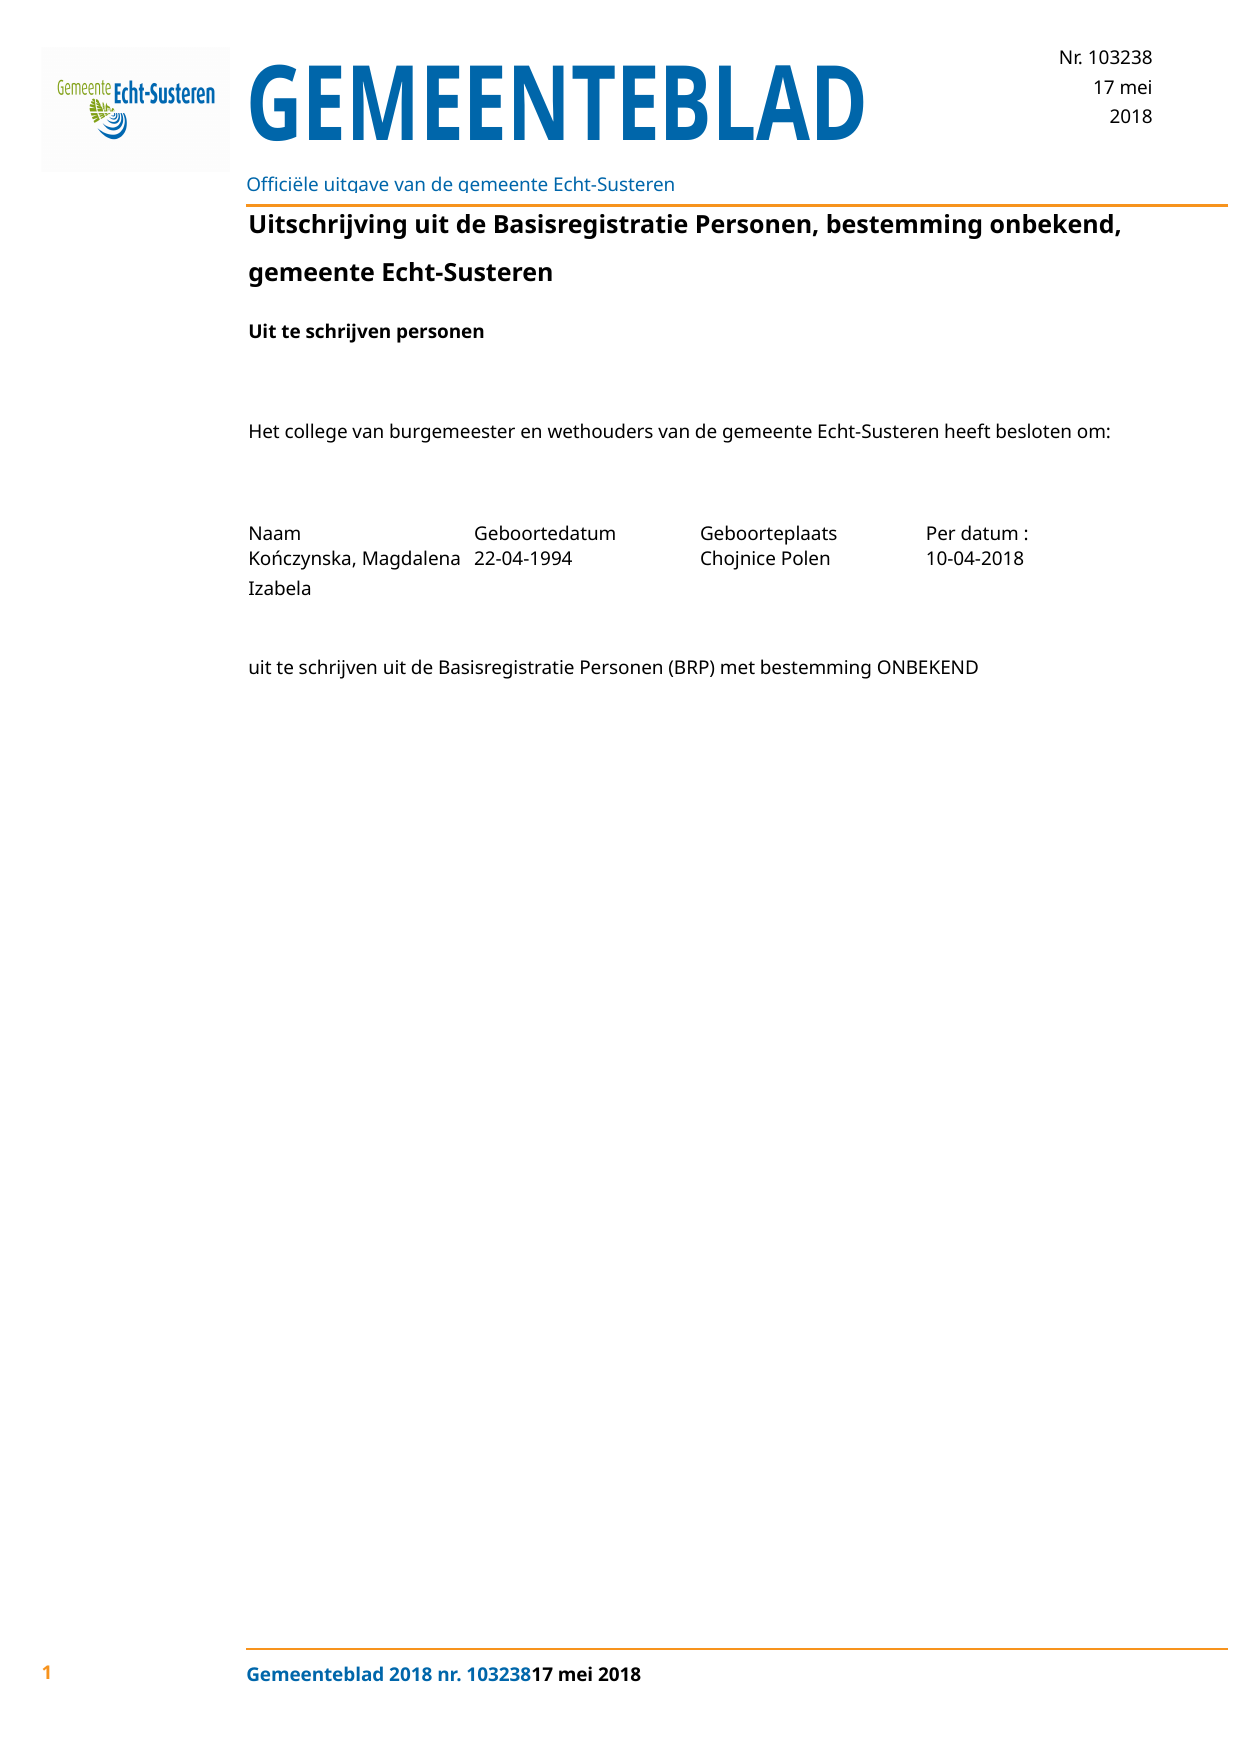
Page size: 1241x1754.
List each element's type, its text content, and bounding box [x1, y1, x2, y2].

table_cell Kończynska, Magdalena Izabela [248, 545, 474, 601]
table_header Per datum : [926, 520, 1152, 545]
text Het college van burgemeester en wethouders van de gemeente Echt-Susteren heeft besloten om: [248, 419, 1152, 444]
table_header Geboorteplaats [700, 520, 926, 545]
text Uit te schrijven personen [248, 318, 1152, 344]
picture [41, 47, 231, 172]
text uit te schrijven uit de Basisregistratie Personen (BRP) met bestemming ONBEKEND [248, 654, 1152, 680]
text Uitschrijving uit de Basisregistratie Personen, bestemming onbekend, gemeente Echt-Susteren [248, 207, 1152, 288]
table_cell 22-04-1994 [474, 545, 700, 601]
table_cell Chojnice Polen [700, 545, 926, 601]
table_header Naam [248, 520, 474, 545]
table_header Geboortedatum [474, 520, 700, 545]
table_cell 10-04-2018 [926, 545, 1152, 601]
